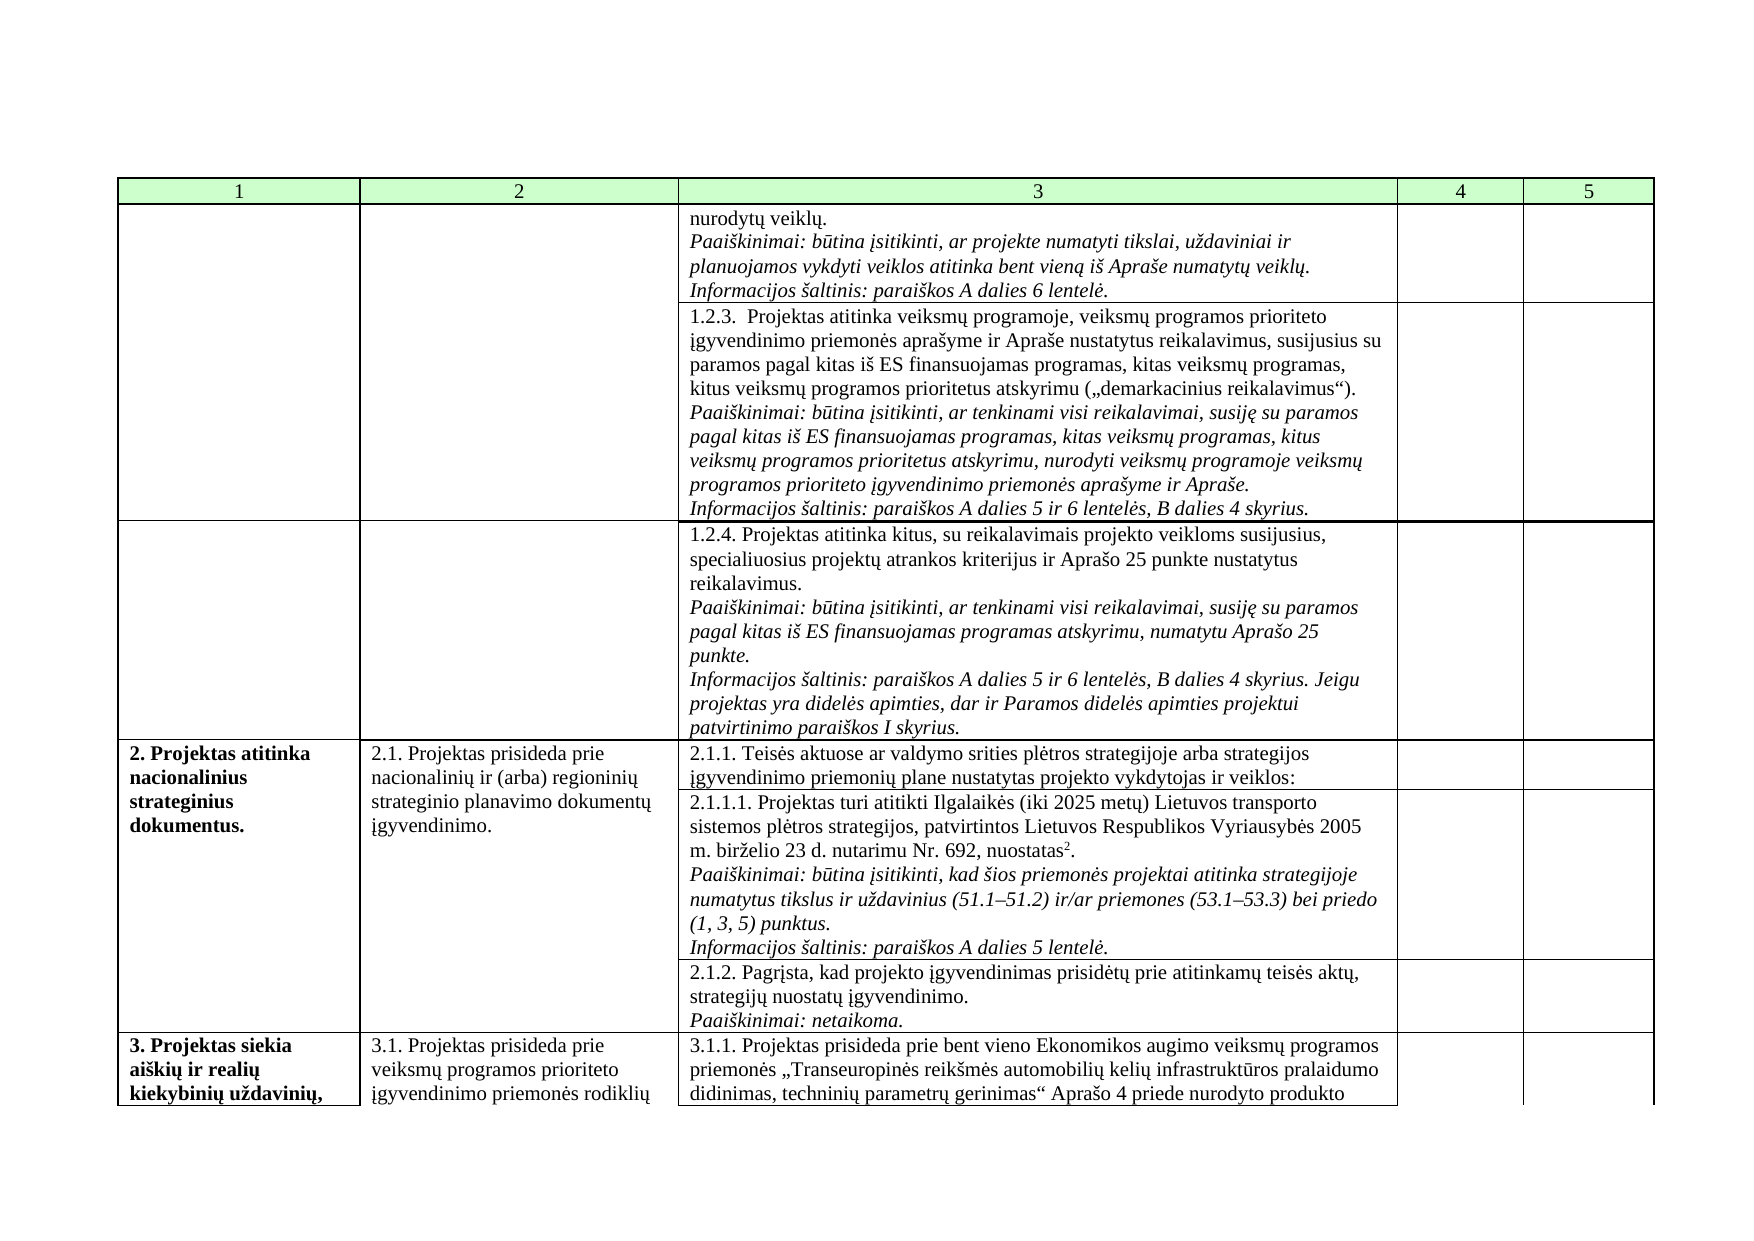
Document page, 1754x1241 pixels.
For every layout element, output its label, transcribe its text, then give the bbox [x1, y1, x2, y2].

table_cell 3.1.1. Projektas prisideda prie bent vieno Ekonomikos augimo veiksmų programos priemonės „Transeuropinės reikšmės automobilių kelių infrastruktūros pralaidumo didinimas, techninių parametrų gerinimas“ Aprašo 4 priede nurodyto produkto [679, 1033, 1397, 1105]
table_header 1 [119, 179, 359, 203]
table_header 4 [1398, 179, 1523, 203]
table_cell 3.1. Projektas prisideda prie veiksmų programos prioriteto įgyvendinimo priemonės rodiklių [361, 1033, 678, 1105]
table_cell 2.1.1.1. Projektas turi atitikti Ilgalaikės (iki 2025 metų) Lietuvos transporto sistemos plėtros strategijos, patvirtintos Lietuvos Respublikos Vyriausybės 2005 m. birželio 23 d. nutarimu Nr. 692, nuostatas2. Paaiškinimai: būtina įsitikinti, kad šios priemonės projektai atitinka strategijoje numatytus tikslus ir uždavinius (51.1–51.2) ir/ar priemones (53.1–53.3) bei priedo (1, 3, 5) punktus. Informacijos šaltinis: paraiškos A dalies 5 lentelė. [679, 790, 1397, 959]
table_cell [1524, 303, 1653, 520]
table_cell nurodytų veiklų. Paaiškinimai: būtina įsitikinti, ar projekte numatyti tikslai, uždaviniai ir planuojamos vykdyti veiklos atitinka bent vieną iš Apraše numatytų veiklų. Informacijos šaltinis: paraiškos A dalies 6 lentelė. [679, 205, 1397, 302]
table_cell [1524, 205, 1653, 302]
table_header 3 [679, 179, 1397, 203]
table_cell [1398, 523, 1523, 739]
table_cell [1524, 741, 1653, 789]
table_cell 2.1.2. Pagrįsta, kad projekto įgyvendinimas prisidėtų prie atitinkamų teisės aktų, strategijų nuostatų įgyvendinimo. Paaiškinimai: netaikoma. [679, 960, 1397, 1032]
table_cell [1524, 523, 1653, 739]
table_cell [1398, 960, 1523, 1032]
table_cell [361, 205, 678, 520]
table_cell [1524, 960, 1653, 1032]
table_cell 1.2.3. Projektas atitinka veiksmų programoje, veiksmų programos prioriteto įgyvendinimo priemonės aprašyme ir Apraše nustatytus reikalavimus, susijusius su paramos pagal kitas iš ES finansuojamas programas, kitas veiksmų programas, kitus veiksmų programos prioritetus atskyrimu („demarkacinius reikalavimus“). Paaiškinimai: būtina įsitikinti, ar tenkinami visi reikalavimai, susiję su paramos pagal kitas iš ES finansuojamas programas, kitas veiksmų programas, kitus veiksmų programos prioritetus atskyrimu, nurodyti veiksmų programoje veiksmų programos prioriteto įgyvendinimo priemonės aprašyme ir Apraše. Informacijos šaltinis: paraiškos A dalies 5 ir 6 lentelės, B dalies 4 skyrius. [679, 303, 1397, 520]
table_cell 2.1. Projektas prisideda prie nacionalinių ir (arba) regioninių strateginio planavimo dokumentų įgyvendinimo. [361, 741, 678, 1032]
table_cell [1398, 205, 1523, 302]
table_cell [1524, 1033, 1653, 1105]
table_cell 2. Projektas atitinka nacionalinius strateginius dokumentus. [119, 740, 359, 1032]
table_cell 3. Projektas siekia aiškių ir realių kiekybinių uždavinių, [119, 1033, 359, 1105]
table_header 2 [361, 179, 678, 203]
table_cell [361, 521, 678, 739]
table_cell [119, 521, 359, 739]
table_cell [119, 205, 359, 520]
table_header 5 [1524, 179, 1653, 203]
table_cell [1398, 1033, 1523, 1105]
table_cell [1524, 790, 1653, 959]
table_cell [1398, 303, 1523, 520]
table_cell [1398, 790, 1523, 959]
table_cell 2.1.1. Teisės aktuose ar valdymo srities plėtros strategijoje arba strategijos įgyvendinimo priemonių plane nustatytas projekto vykdytojas ir veiklos: [679, 741, 1397, 789]
table_cell [1398, 741, 1523, 789]
table_cell 1.2.4. Projektas atitinka kitus, su reikalavimais projekto veikloms susijusius, specialiuosius projektų atrankos kriterijus ir Aprašo 25 punkte nustatytus reikalavimus. Paaiškinimai: būtina įsitikinti, ar tenkinami visi reikalavimai, susiję su paramos pagal kitas iš ES finansuojamas programas atskyrimu, numatytu Aprašo 25 punkte. Informacijos šaltinis: paraiškos A dalies 5 ir 6 lentelės, B dalies 4 skyrius. Jeigu projektas yra didelės apimties, dar ir Paramos didelės apimties projektui patvirtinimo paraiškos I skyrius. [679, 523, 1397, 739]
